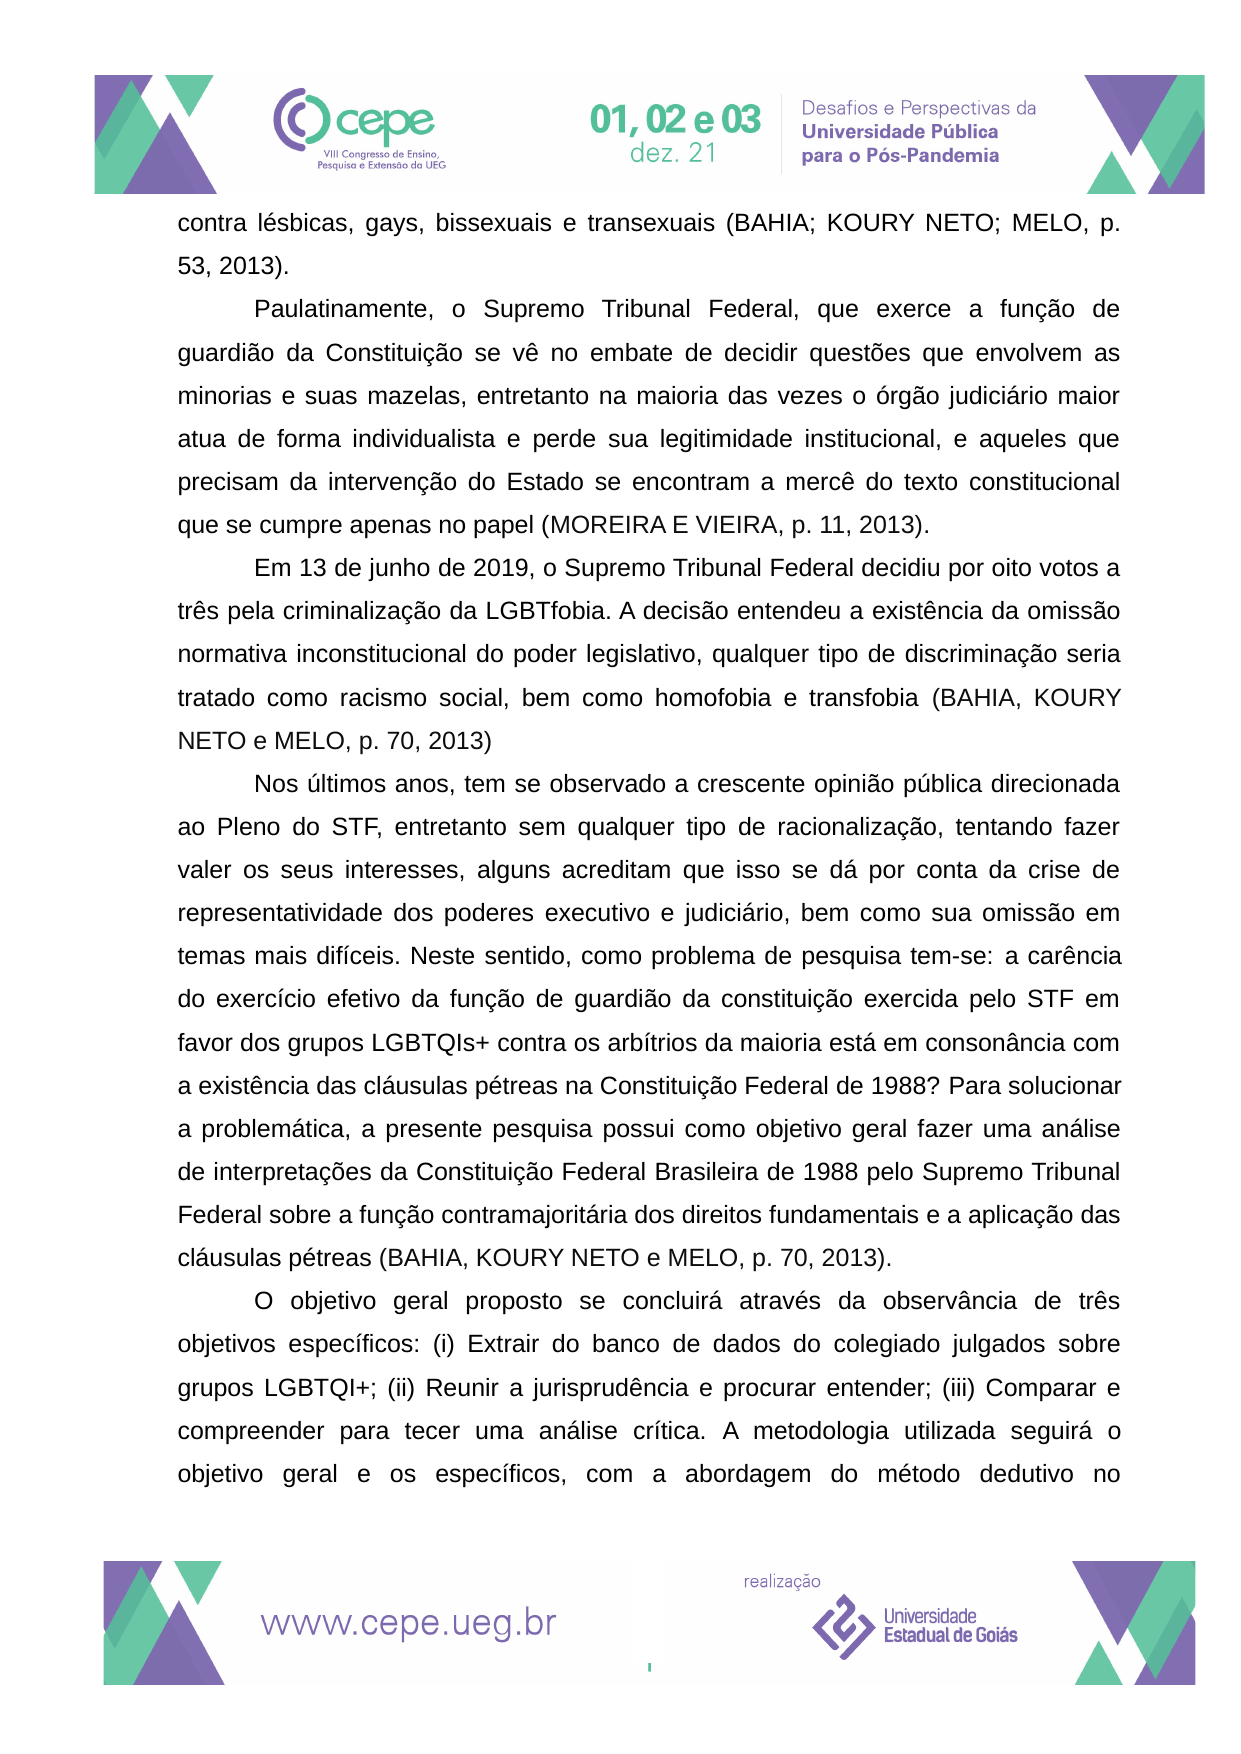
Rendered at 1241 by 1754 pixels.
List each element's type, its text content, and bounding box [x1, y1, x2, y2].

text Nos últimos anos, tem se observado a crescente opinião pública direcionada ao Pleno do STF, entretanto sem qualquer tipo de racionalização, tentando fazer valer os seus interesses, alguns acreditam que isso se dá por conta da crise de representatividade dos poderes executivo e judiciário, bem como sua omissão em temas mais difíceis. Neste sentido, como problema de pesquisa tem-se: a carência do exercício efetivo da função de guardião da constituição exercida pelo STF em favor dos grupos LGBTQIs+ contra os arbítrios da maioria está em consonância com a existência das cláusulas pétreas na Constituição Federal de 1988? Para solucionar a problemática, a presente pesquisa possui como objetivo geral fazer uma análise de interpretações da Constituição Federal Brasileira de 1988 pelo Supremo Tribunal Federal sobre a função contramajoritária dos direitos fundamentais e a aplicação das cláusulas pétreas (BAHIA, KOURY NETO e MELO, p. 70, 2013). [177, 769, 1122, 1272]
picture [94, 75, 1205, 194]
text Paulatinamente, o Supremo Tribunal Federal, que exerce a função de guardião da Constituição se vê no embate de decidir questões que envolvem as minorias e suas mazelas, entretanto na maioria das vezes o órgão judiciário maior atua de forma individualista e perde sua legitimidade institucional, e aqueles que precisam da intervenção do Estado se encontram a mercê do texto constitucional que se cumpre apenas no papel (MOREIRA E VIEIRA, p. 11, 2013). [177, 294, 1122, 539]
text contra lésbicas, gays, bissexuais e transexuais (BAHIA; KOURY NETO; MELO, p. 53, 2013). [177, 194, 1122, 280]
text Em 13 de junho de 2019, o Supremo Tribunal Federal decidiu por oito votos a três pela criminalização da LGBTfobia. A decisão entendeu a existência da omissão normativa inconstitucional do poder legislativo, qualquer tipo de discriminação seria tratado como racismo social, bem como homofobia e transfobia (BAHIA, KOURY NETO e MELO, p. 70, 2013) [177, 553, 1122, 754]
picture [103, 1561, 1196, 1685]
text O objetivo geral proposto se concluirá através da observância de três objetivos específicos: (i) Extrair do banco de dados do colegiado julgados sobre grupos LGBTQI+; (ii) Reunir a jurisprudência e procurar entender; (iii) Comparar e compreender para tecer uma análise crítica. A metodologia utilizada seguirá o objetivo geral e os específicos, com a abordagem do método dedutivo no [177, 1286, 1122, 1488]
